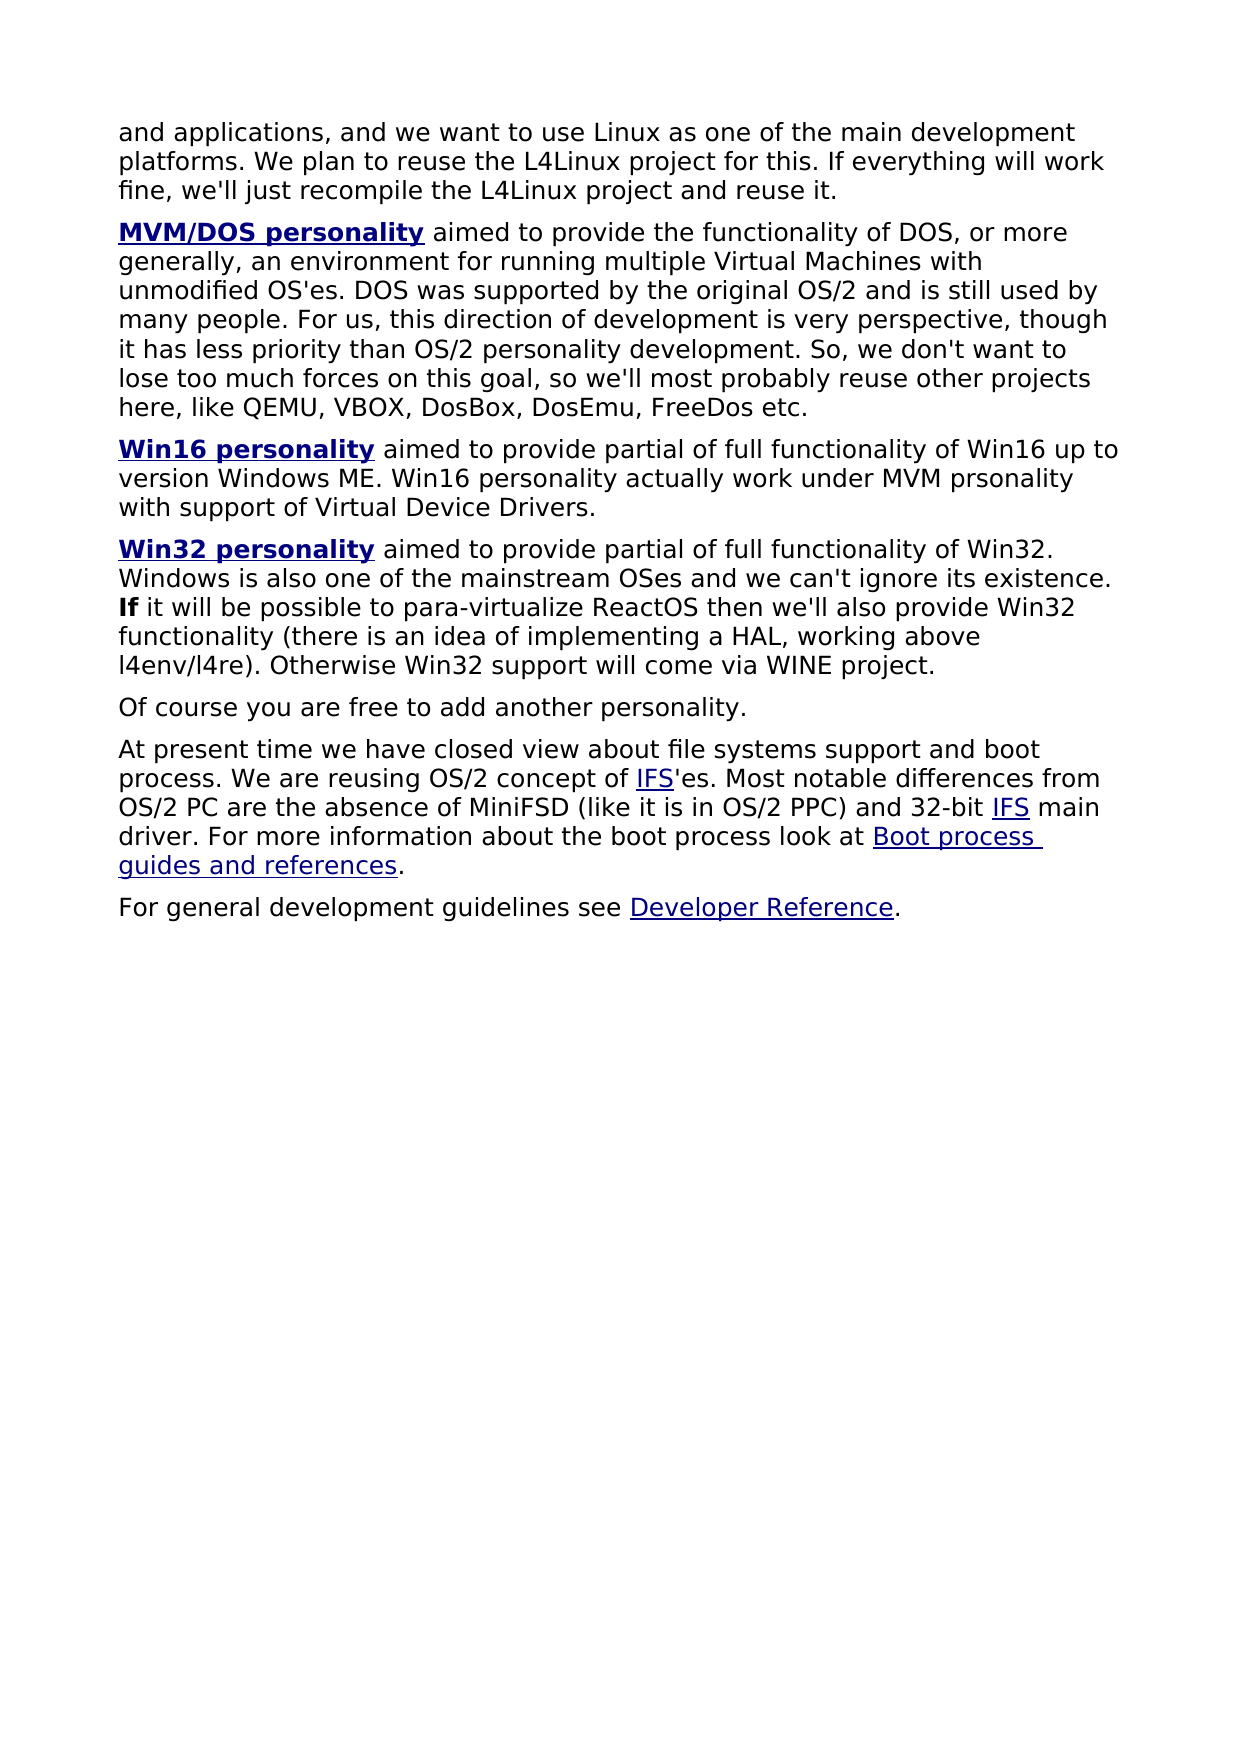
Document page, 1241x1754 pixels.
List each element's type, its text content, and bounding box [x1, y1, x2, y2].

text Win16 personality aimed to provide partial of full functionality of Win16 up to version Windows ME. Win16 personality actually work under MVM prsonality with support of Virtual Device Drivers. [118, 435, 1122, 522]
text Of course you are free to add another personality. [118, 693, 1122, 722]
text For general development guidelines see Developer Reference. [118, 893, 1122, 922]
text At present time we have closed view about file systems support and boot process. We are reusing OS/2 concept of IFS'es. Most notable differences from OS/2 PC are the absence of MiniFSD (like it is in OS/2 PPC) and 32-bit IFS main driver. For more information about the boot process look at Boot process guides and references. [118, 735, 1122, 881]
text MVM/DOS personality aimed to provide the functionality of DOS, or more generally, an environment for running multiple Virtual Machines with unmodified OS'es. DOS was supported by the original OS/2 and is still used by many people. For us, this direction of development is very perspective, though it has less priority than OS/2 personality development. So, we don't want to lose too much forces on this goal, so we'll most probably reuse other projects here, like QEMU, VBOX, DosBox, DosEmu, FreeDos etc. [118, 218, 1122, 422]
text and applications, and we want to use Linux as one of the main development platforms. We plan to reuse the L4Linux project for this. If everything will work fine, we'll just recompile the L4Linux project and reuse it. [118, 118, 1122, 206]
text Win32 personality aimed to provide partial of full functionality of Win32. Windows is also one of the mainstream OSes and we can't ignore its existence. If it will be possible to para-virtualize ReactOS then we'll also provide Win32 functionality (there is an idea of implementing a HAL, working above l4env/l4re). Otherwise Win32 support will come via WINE project. [118, 535, 1122, 681]
